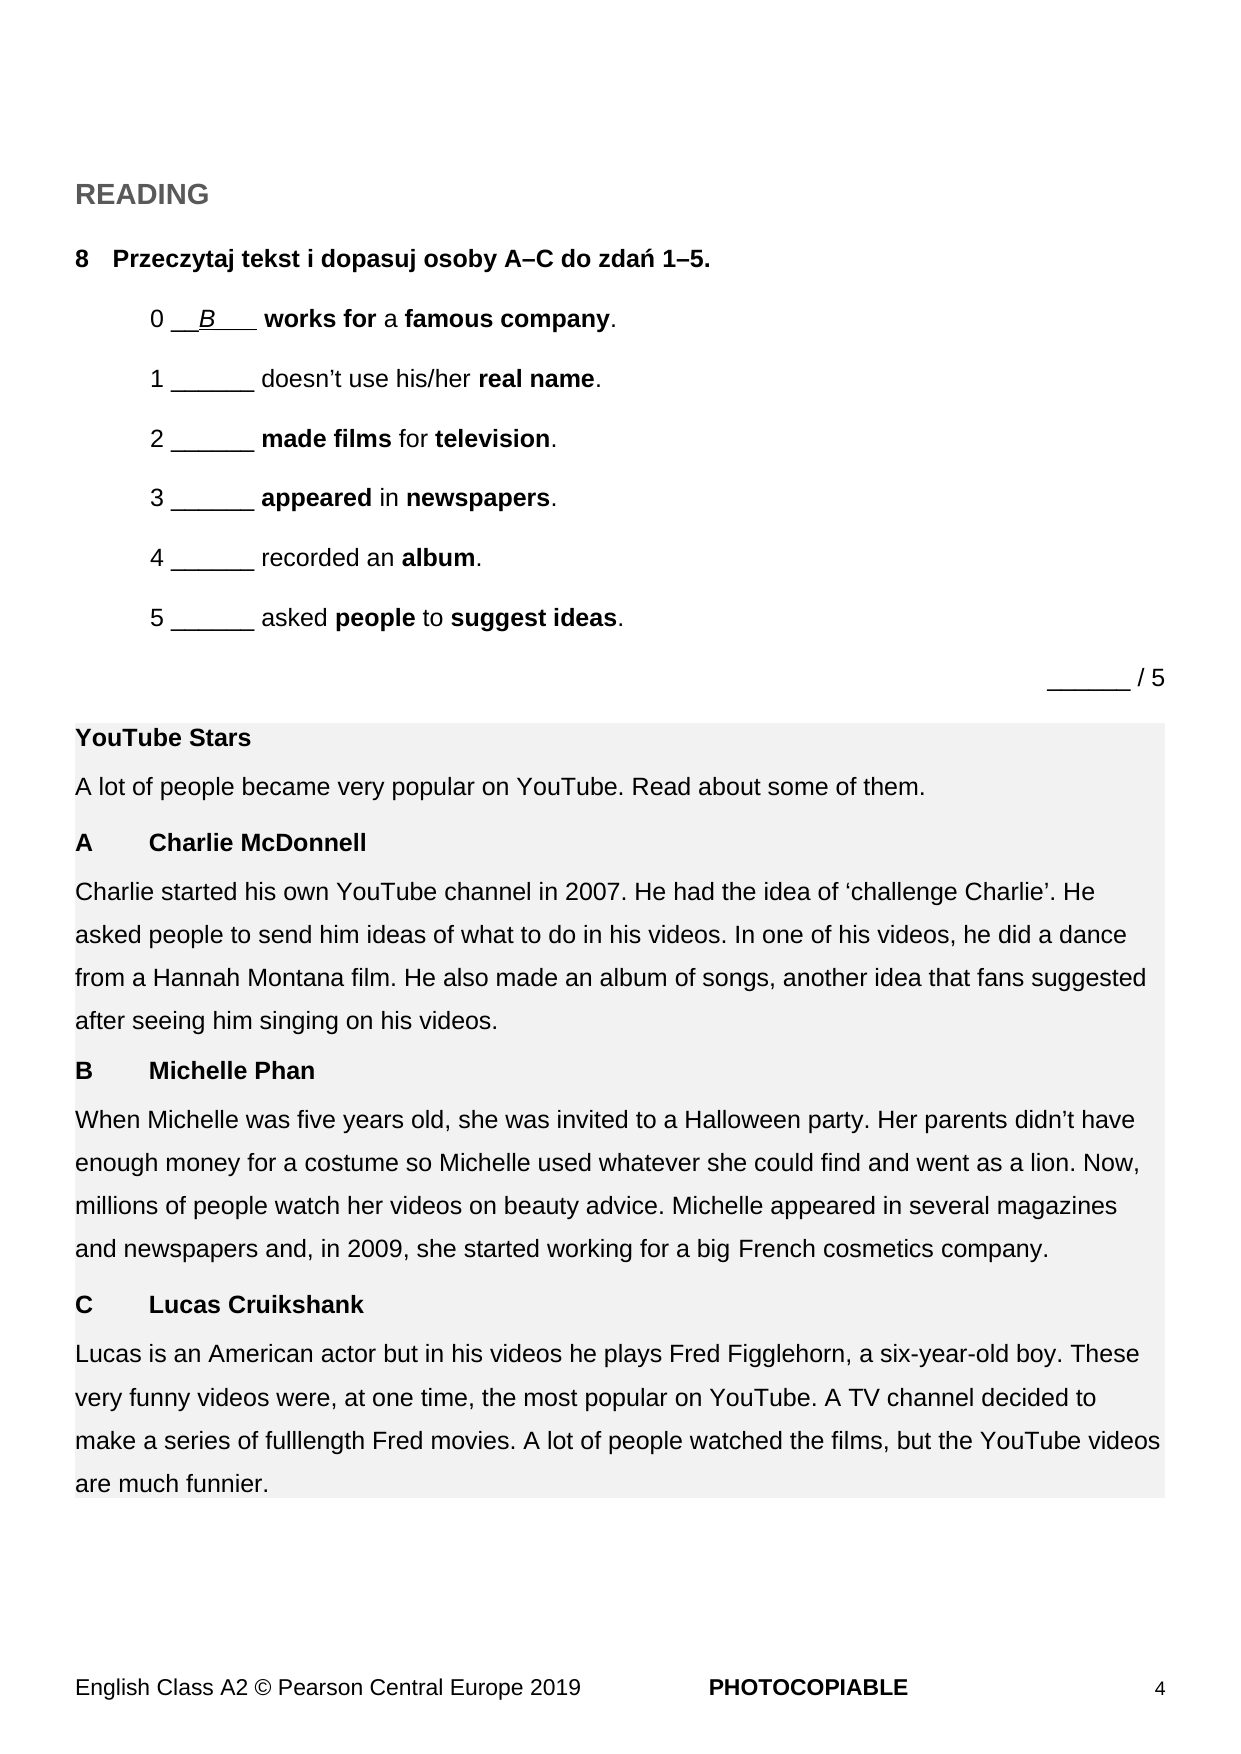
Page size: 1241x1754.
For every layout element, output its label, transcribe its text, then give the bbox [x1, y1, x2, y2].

text A lot of people became very popular on YouTube. Read about some of them. [75, 772, 1165, 801]
list 3 ______ appeared in newspapers. [150, 483, 1165, 512]
list 0 __B___ works for a famous company. [150, 304, 1165, 333]
text When Michelle was five years old, she was invited to a Halloween party. Her parents didn’t have enough money for a costume so Michelle used whatever she could find and went as a lion. Now, millions of people watch her videos on beauty advice. Michelle appeared in several magazines and newspapers and, in 2009, she started working for a big French cosmetics company. [75, 1105, 1165, 1263]
list ______ / 5 [150, 663, 1165, 692]
list 2 ______ made films for television. [150, 424, 1165, 452]
text YouTube Stars [75, 723, 1165, 751]
text Lucas is an American actor but in his videos he plays Fred Figglehorn, a six-year-old boy. These very funny videos were, at one time, the most popular on YouTube. A TV channel decided to make a series of fulllength Fred movies. A lot of people watched the films, but the YouTube videos are much funnier. [75, 1339, 1165, 1498]
text A Charlie McDonnell [75, 828, 1165, 856]
list 4 ______ recorded an album. [150, 543, 1165, 572]
text Charlie started his own YouTube channel in 2007. He had the idea of ‘challenge Charlie’. He asked people to send him ideas of what to do in his videos. In one of his videos, he did a dance from a Hannah Montana film. He also made an album of songs, another idea that fans suggested after seeing him singing on his videos. [75, 877, 1165, 1035]
list 1 ______ doesn’t use his/her real name. [150, 364, 1165, 393]
text 8 Przeczytaj tekst i dopasuj osoby A–C do zdań 1–5. [75, 244, 1165, 273]
text READING [75, 177, 1165, 211]
text B Michelle Phan [75, 1056, 1165, 1084]
list 5 ______ asked people to suggest ideas. [150, 603, 1165, 632]
text C Lucas Cruikshank [75, 1290, 1165, 1319]
